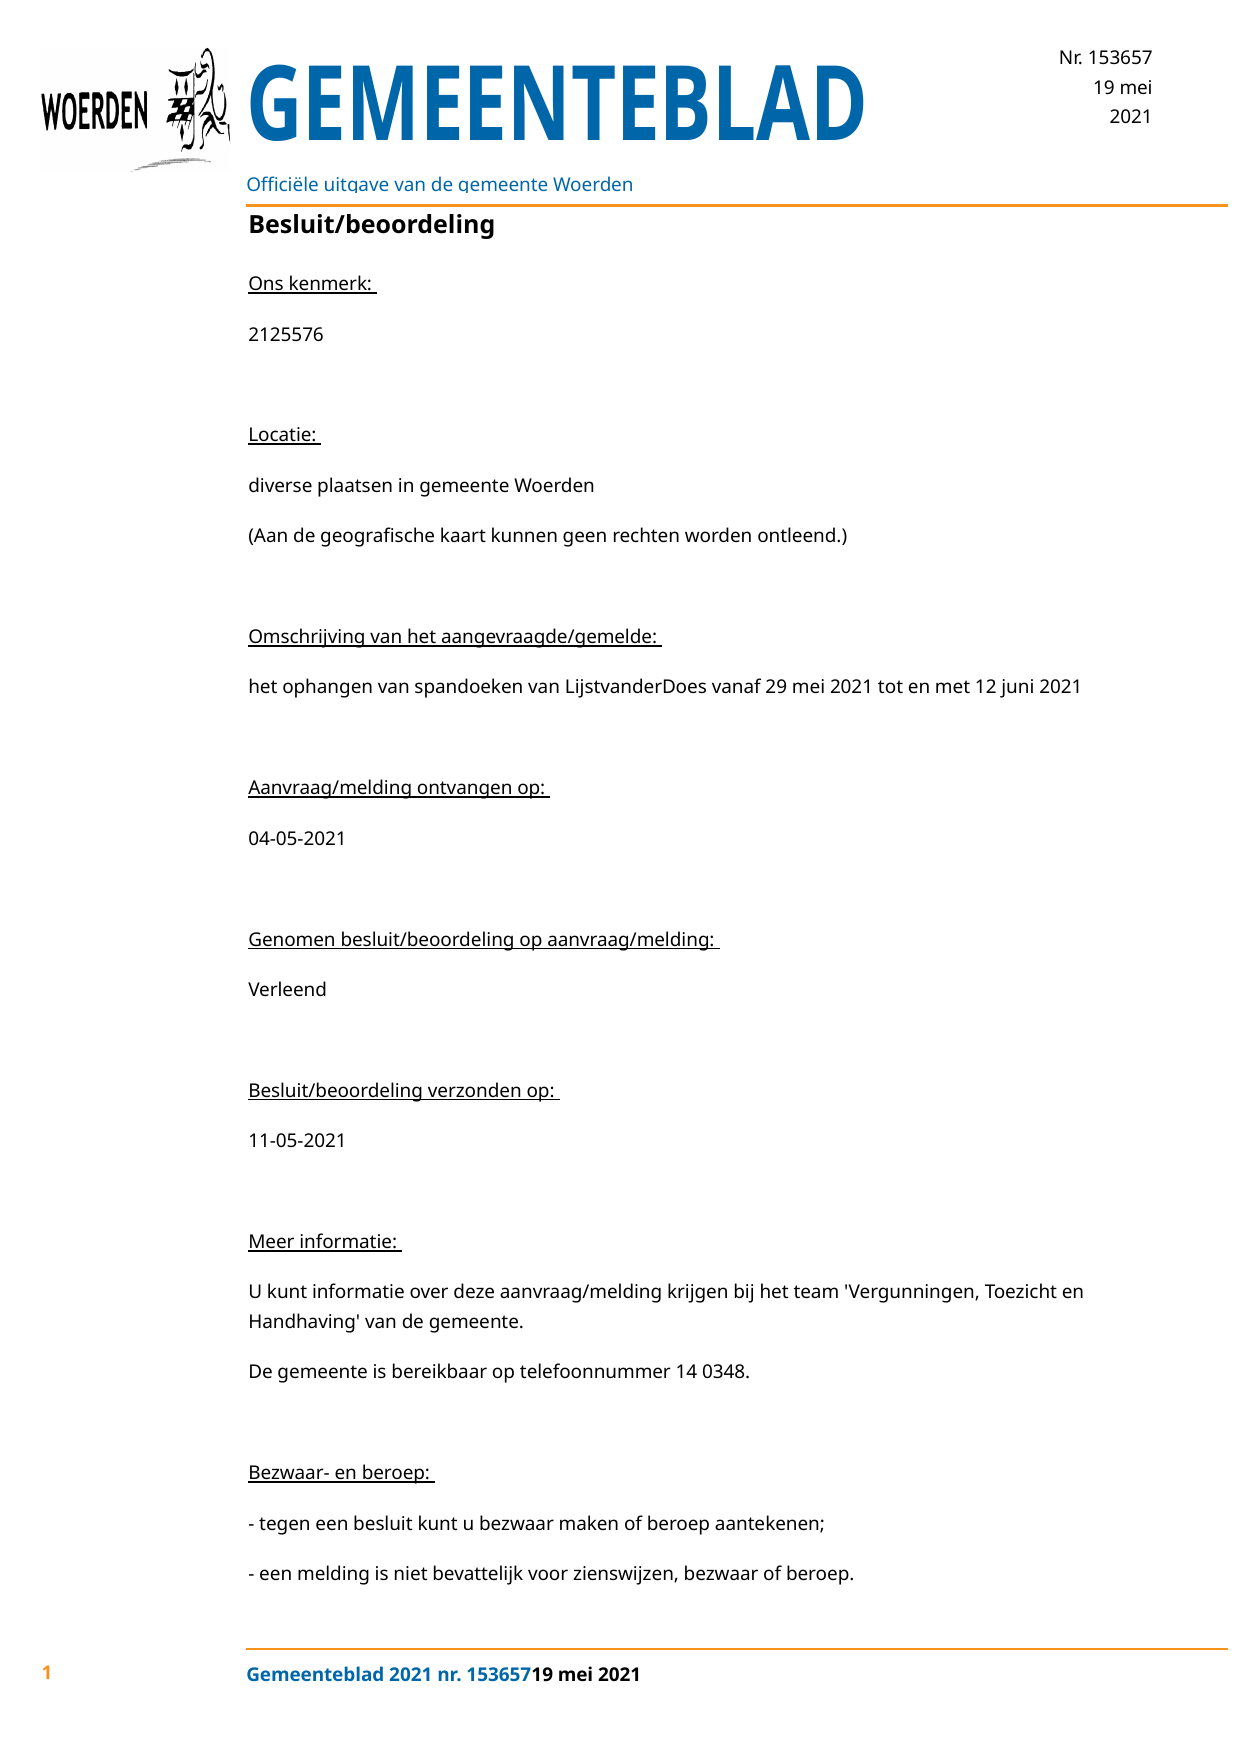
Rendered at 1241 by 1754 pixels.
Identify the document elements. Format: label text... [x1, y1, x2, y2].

text Locatie: [248, 422, 1152, 447]
text 04-05-2021 [248, 825, 1152, 851]
text Besluit/beoordeling [248, 207, 1152, 241]
text (Aan de geografische kaart kunnen geen rechten worden ontleend.) [248, 522, 1152, 548]
text Aanvraag/melding ontvangen op: [248, 774, 1152, 800]
text Ons kenmerk: [248, 270, 1152, 296]
text Genomen besluit/beoordeling op aanvraag/melding: [248, 926, 1152, 951]
picture [41, 47, 231, 172]
text het ophangen van spandoeken van LijstvanderDoes vanaf 29 mei 2021 tot en met 12 juni 2021 [248, 674, 1152, 699]
text 11-05-2021 [248, 1127, 1152, 1153]
text Omschrijving van het aangevraagde/gemelde: [248, 623, 1152, 649]
text U kunt informatie over deze aanvraag/melding krijgen bij het team 'Vergunningen, Toezicht en Handhaving' van de gemeente. [248, 1279, 1152, 1334]
text Meer informatie: [248, 1228, 1152, 1254]
text - tegen een besluit kunt u bezwaar maken of beroep aantekenen; [248, 1510, 1152, 1536]
text 2125576 [248, 321, 1152, 346]
text Bezwaar- en beroep: [248, 1459, 1152, 1485]
text diverse plaatsen in gemeente Woerden [248, 472, 1152, 498]
text Besluit/beoordeling verzonden op: [248, 1077, 1152, 1103]
text - een melding is niet bevattelijk voor zienswijzen, bezwaar of beroep. [248, 1560, 1152, 1586]
text Verleend [248, 976, 1152, 1002]
text De gemeente is bereikbaar op telefoonnummer 14 0348. [248, 1359, 1152, 1384]
